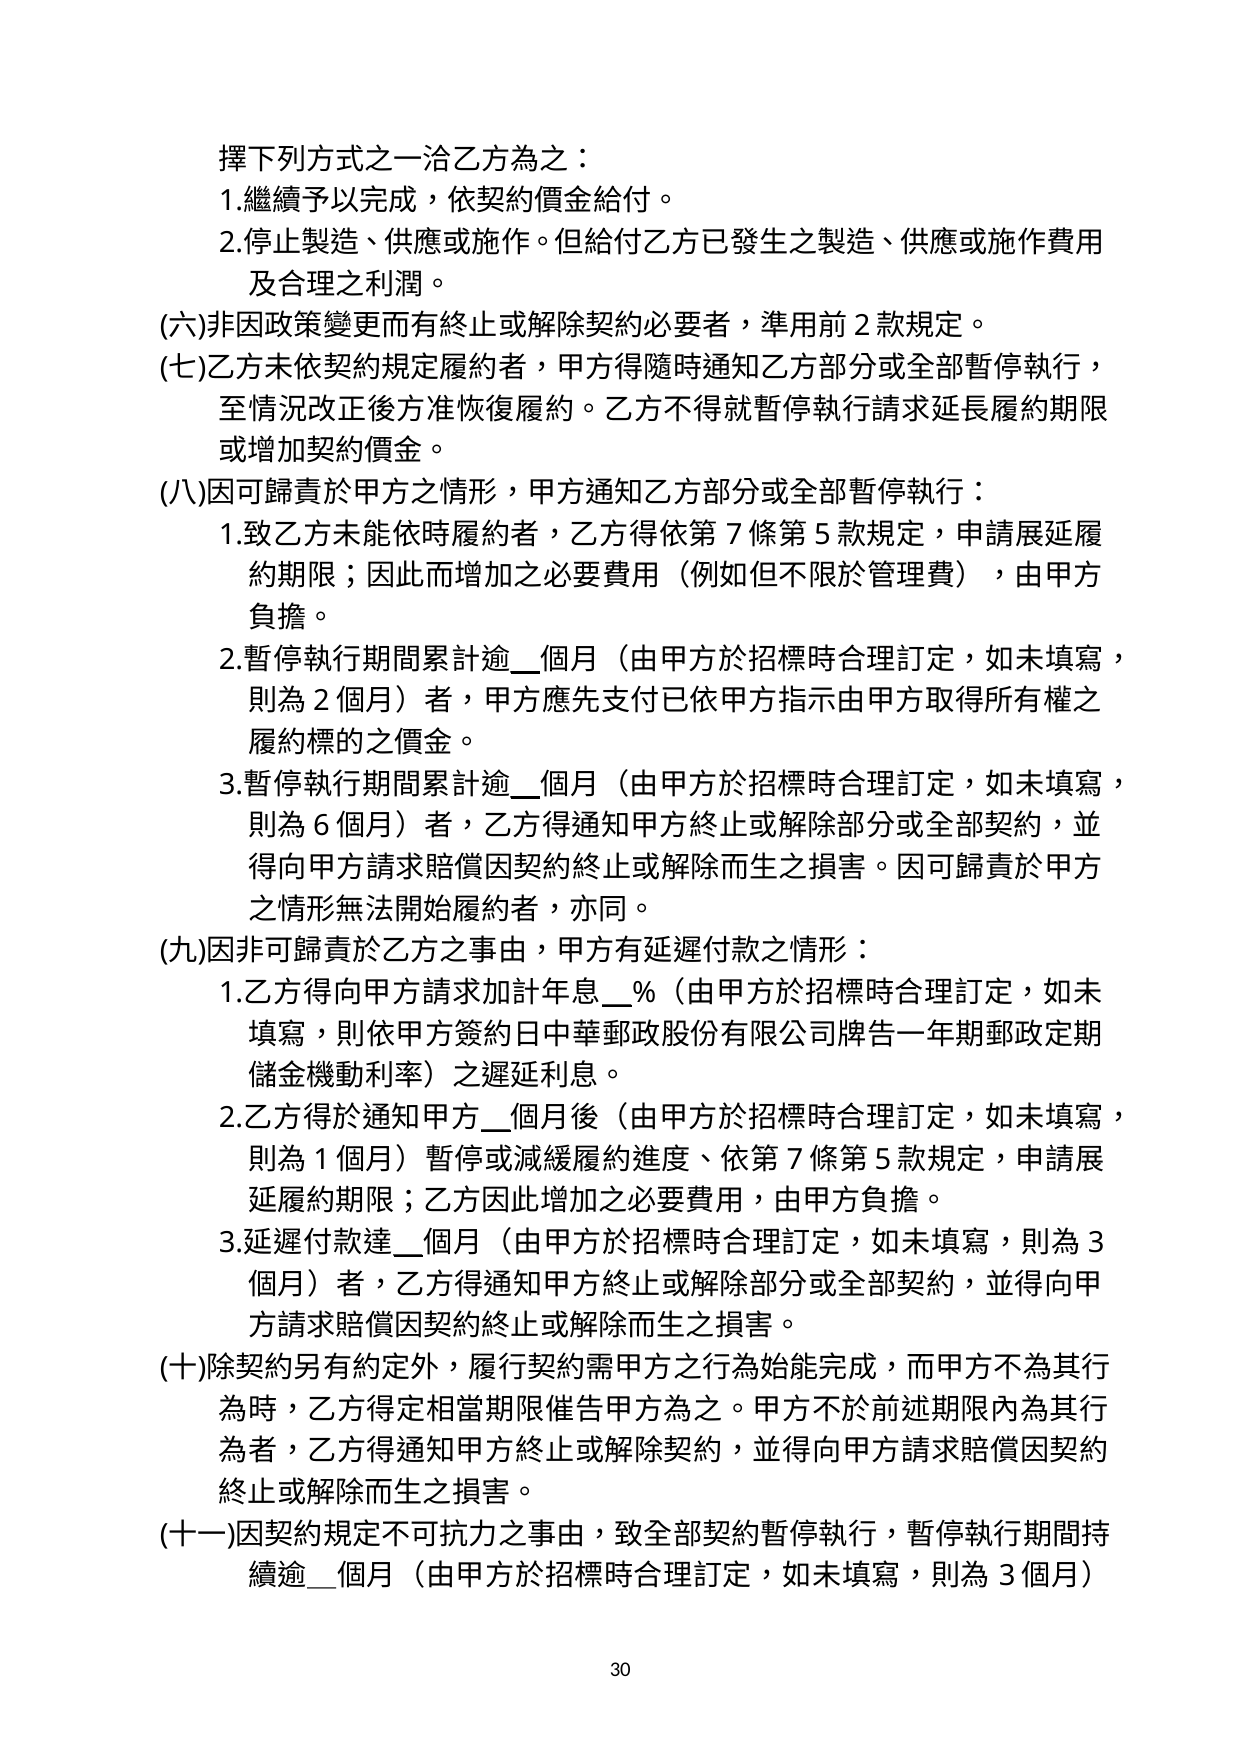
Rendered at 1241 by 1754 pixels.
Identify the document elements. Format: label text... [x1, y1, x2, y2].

text 1.繼續予以完成，依契約價金給付。 [218, 177, 1104, 219]
text (七)乙方未依契約規定履約者，甲方得隨時通知乙方部分或全部暫停執行，至情況改正後方准恢復履約。乙方不得就暫停執行請求延長履約期限或增加契約價金。 [159, 344, 1110, 469]
text (六)非因政策變更而有終止或解除契約必要者，準用前2款規定。 [159, 302, 1110, 344]
text (十)除契約另有約定外，履行契約需甲方之行為始能完成，而甲方不為其行為時，乙方得定相當期限催告甲方為之。甲方不於前述期限內為其行為者，乙方得通知甲方終止或解除契約，並得向甲方請求賠償因契約終止或解除而生之損害。 [159, 1344, 1110, 1511]
text 1.乙方得向甲方請求加計年息＿%（由甲方於招標時合理訂定，如未填寫，則依甲方簽約日中華郵政股份有限公司牌告一年期郵政定期儲金機動利率）之遲延利息。 [218, 969, 1104, 1094]
text 擇下列方式之一洽乙方為之： [159, 136, 1110, 177]
text (八)因可歸責於甲方之情形，甲方通知乙方部分或全部暫停執行： [159, 469, 1110, 511]
text (九)因非可歸責於乙方之事由，甲方有延遲付款之情形： [159, 927, 1110, 969]
text 2.乙方得於通知甲方＿個月後（由甲方於招標時合理訂定，如未填寫，則為1個月）暫停或減緩履約進度、依第7條第5款規定，申請展延履約期限；乙方因此增加之必要費用，由甲方負擔。 [218, 1094, 1104, 1219]
text 2.暫停執行期間累計逾＿個月（由甲方於招標時合理訂定，如未填寫，則為2個月）者，甲方應先支付已依甲方指示由甲方取得所有權之履約標的之價金。 [218, 636, 1104, 761]
text 2.停止製造、供應或施作。但給付乙方已發生之製造、供應或施作費用及合理之利潤。 [218, 219, 1104, 302]
text 3.暫停執行期間累計逾＿個月（由甲方於招標時合理訂定，如未填寫，則為6個月）者，乙方得通知甲方終止或解除部分或全部契約，並得向甲方請求賠償因契約終止或解除而生之損害。因可歸責於甲方之情形無法開始履約者，亦同。 [218, 761, 1104, 927]
text 3.延遲付款達＿個月（由甲方於招標時合理訂定，如未填寫，則為3個月）者，乙方得通知甲方終止或解除部分或全部契約，並得向甲方請求賠償因契約終止或解除而生之損害。 [218, 1219, 1104, 1344]
text 1.致乙方未能依時履約者，乙方得依第7條第5款規定，申請展延履約期限；因此而增加之必要費用（例如但不限於管理費），由甲方負擔。 [218, 511, 1104, 636]
text (十一)因契約規定不可抗力之事由，致全部契約暫停執行，暫停執行期間持續逾＿個月（由甲方於招標時合理訂定，如未填寫，則為3個月） [159, 1511, 1110, 1594]
